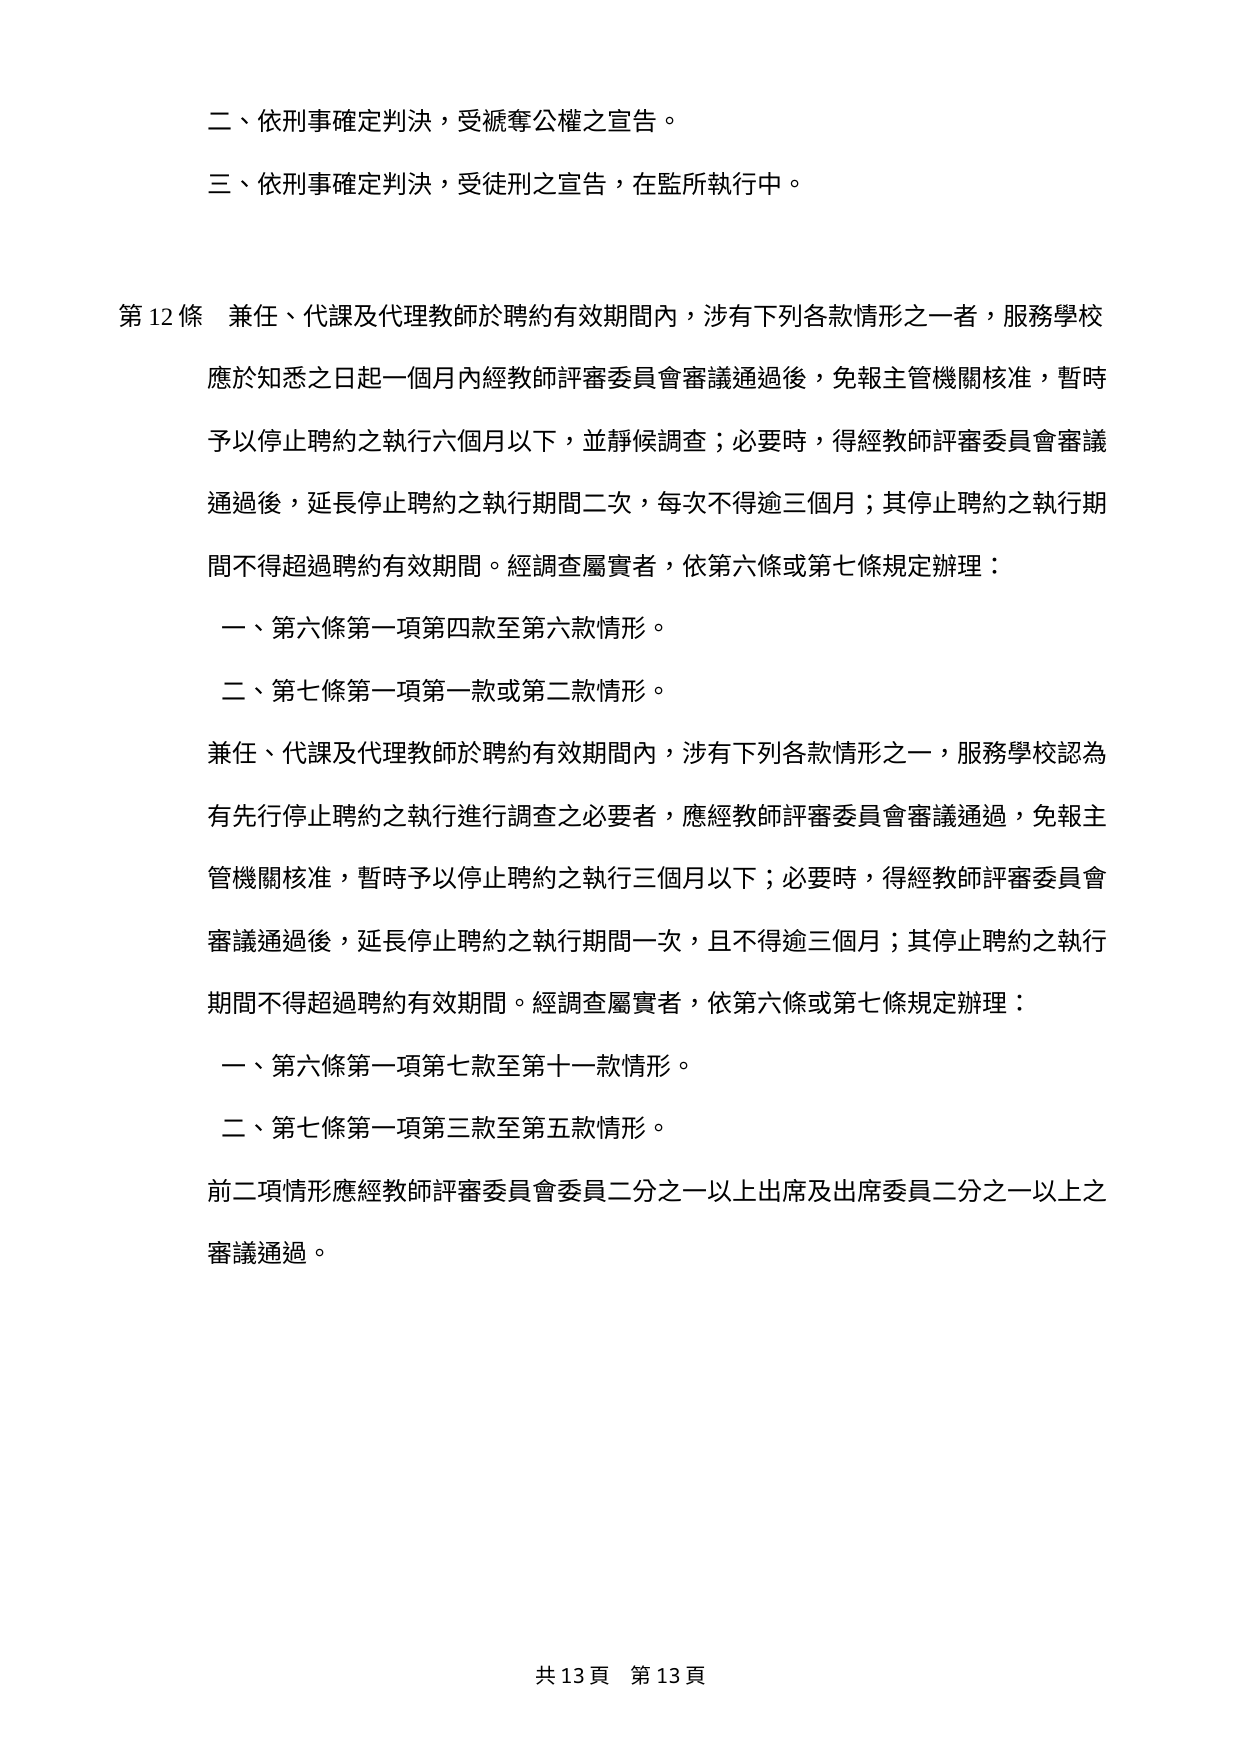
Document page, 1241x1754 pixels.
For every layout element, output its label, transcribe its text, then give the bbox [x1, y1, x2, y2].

text 一、第六條第一項第七款至第十一款情形。 [207, 1022, 1122, 1085]
text 二、依刑事確定判決，受褫奪公權之宣告。 [207, 78, 1122, 141]
text 兼任、代課及代理教師於聘約有效期間內，涉有下列各款情形之一，服務學校認為有先行停止聘約之執行進行調查之必要者，應經教師評審委員會審議通過，免報主管機關核准，暫時予以停止聘約之執行三個月以下；必要時，得經教師評審委員會審議通過後，延長停止聘約之執行期間一次，且不得逾三個月；其停止聘約之執行期間不得超過聘約有效期間。經調查屬實者，依第六條或第七條規定辦理： [207, 710, 1122, 1022]
text 二、第七條第一項第一款或第二款情形。 [207, 647, 1122, 710]
text 二、第七條第一項第三款至第五款情形。 [207, 1085, 1122, 1147]
text 第12條 兼任、代課及代理教師於聘約有效期間內，涉有下列各款情形之一者，服務學校應於知悉之日起一個月內經教師評審委員會審議通過後，免報主管機關核准，暫時予以停止聘約之執行六個月以下，並靜候調查；必要時，得經教師評審委員會審議通過後，延長停止聘約之執行期間二次，每次不得逾三個月；其停止聘約之執行期間不得超過聘約有效期間。經調查屬實者，依第六條或第七條規定辦理： [118, 272, 1122, 585]
text 三、依刑事確定判決，受徒刑之宣告，在監所執行中。 [207, 141, 1122, 203]
text 前二項情形應經教師評審委員會委員二分之一以上出席及出席委員二分之一以上之審議通過。 [207, 1147, 1122, 1272]
text 一、第六條第一項第四款至第六款情形。 [207, 585, 1122, 647]
